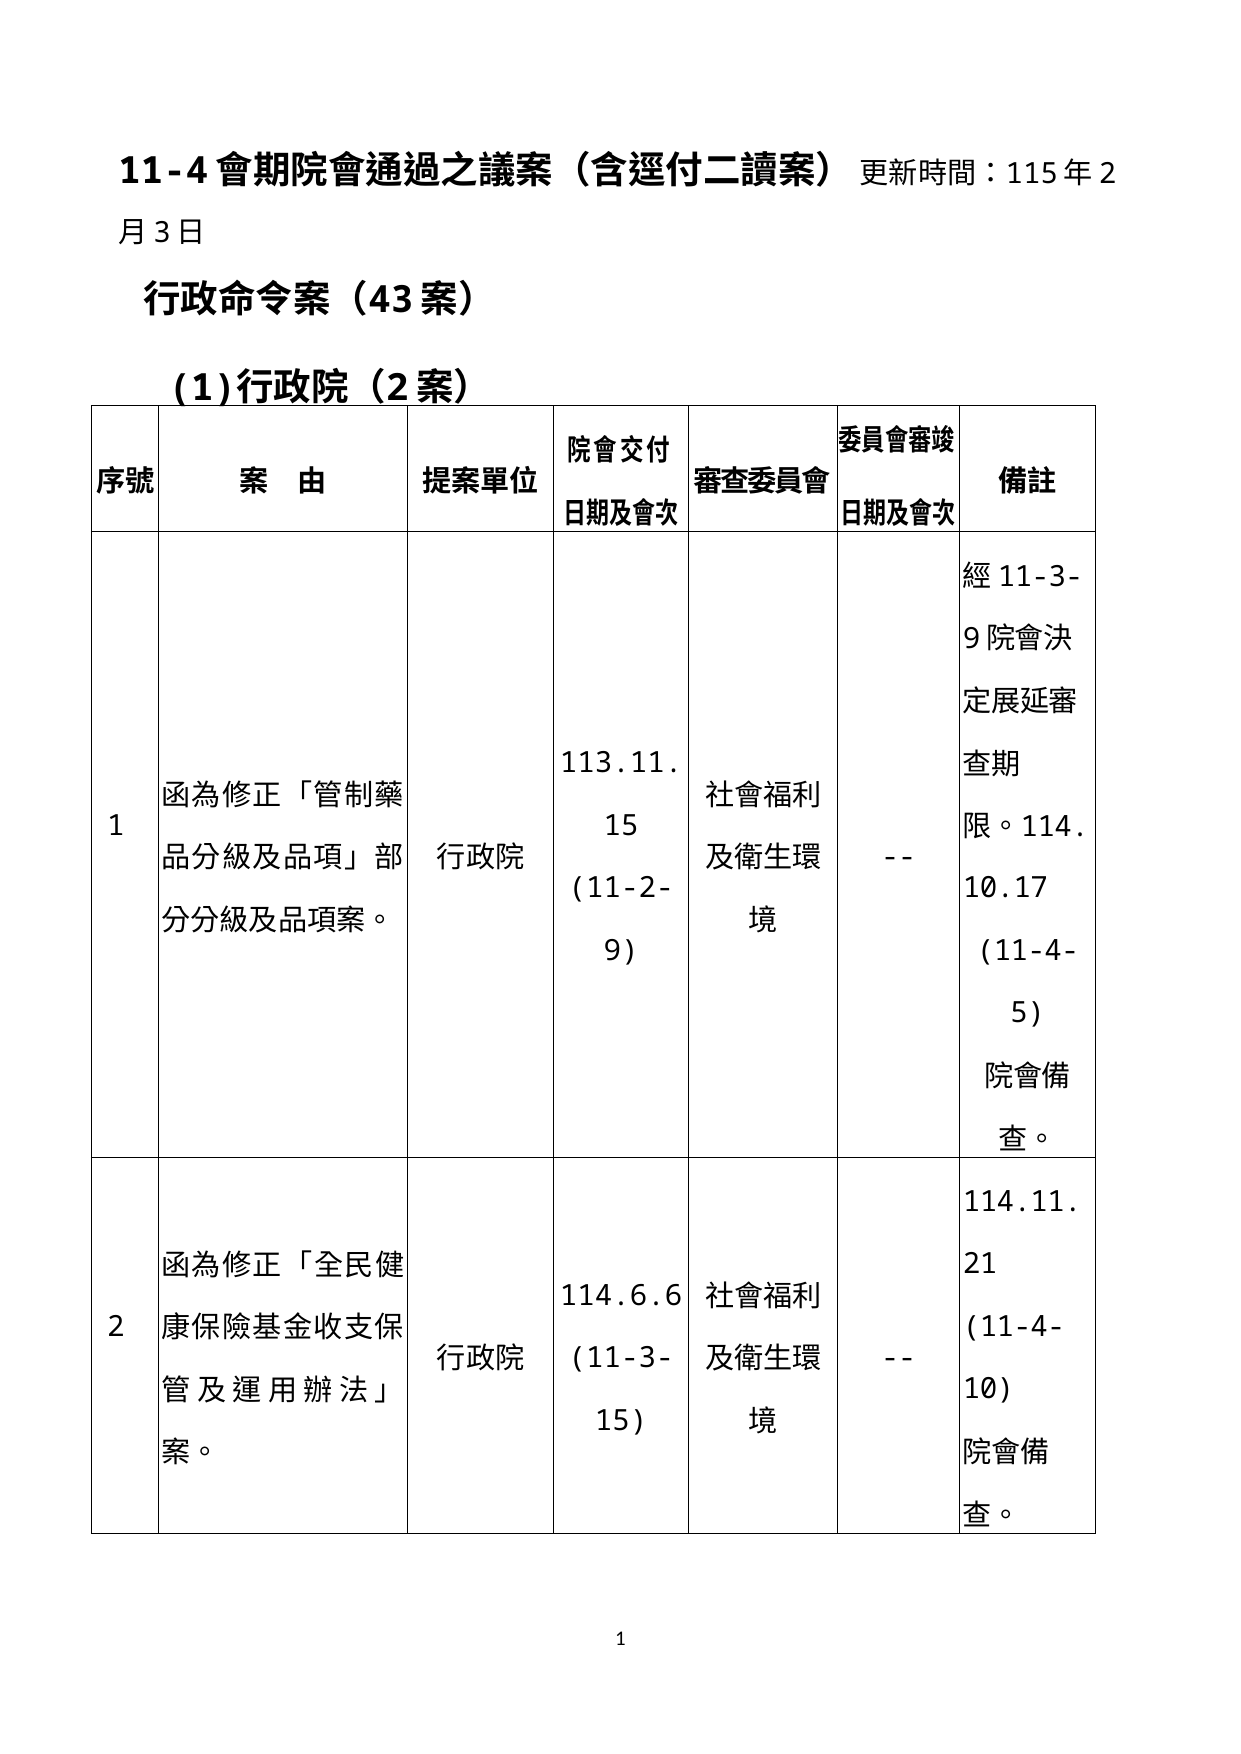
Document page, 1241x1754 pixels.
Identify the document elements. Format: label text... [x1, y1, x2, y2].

list 行政院（2案） [168, 343, 1122, 405]
table_cell -- [838, 1158, 959, 1533]
table_header 審查委員會 [689, 406, 837, 531]
table_cell 社會福利及衛生環境 [689, 1158, 837, 1533]
table_header 委員會審竣 日期及會次 [838, 406, 959, 531]
table_header 案 由 [159, 406, 407, 531]
table_header 序號 [92, 406, 158, 531]
table_cell 114.6.6 (11-3-15) [554, 1158, 688, 1533]
table_cell 經11-3-9院會決定展延審查期限。114.10.17 (11-4-5) 院會備查。 [960, 532, 1095, 1157]
table_cell -- [838, 532, 959, 1157]
table_cell 114.11.21 (11-4-10) 院會備查。 [960, 1158, 1095, 1533]
table_cell 行政院 [408, 532, 553, 1157]
table_header 提案單位 [408, 406, 553, 531]
table_header 院會交付 日期及會次 [554, 406, 688, 531]
table_header 備註 [960, 406, 1095, 531]
table_cell 113.11.15 (11-2-9) [554, 532, 688, 1157]
table_cell 社會福利及衛生環境 [689, 532, 837, 1157]
table_cell [92, 1158, 158, 1533]
subtitle 11-4會期院會通過之議案（含逕付二讀案） 更新時間：115年2月3日 [118, 126, 1122, 251]
table_cell [92, 532, 158, 1157]
subtitle 行政命令案（43案） [143, 269, 1122, 324]
table_cell 函為修正「全民健康保險基金收支保管及運用辦法」案。 [159, 1158, 407, 1533]
table_cell 行政院 [408, 1158, 553, 1533]
table_cell 函為修正「管制藥品分級及品項」部分分級及品項案。 [159, 532, 407, 1157]
